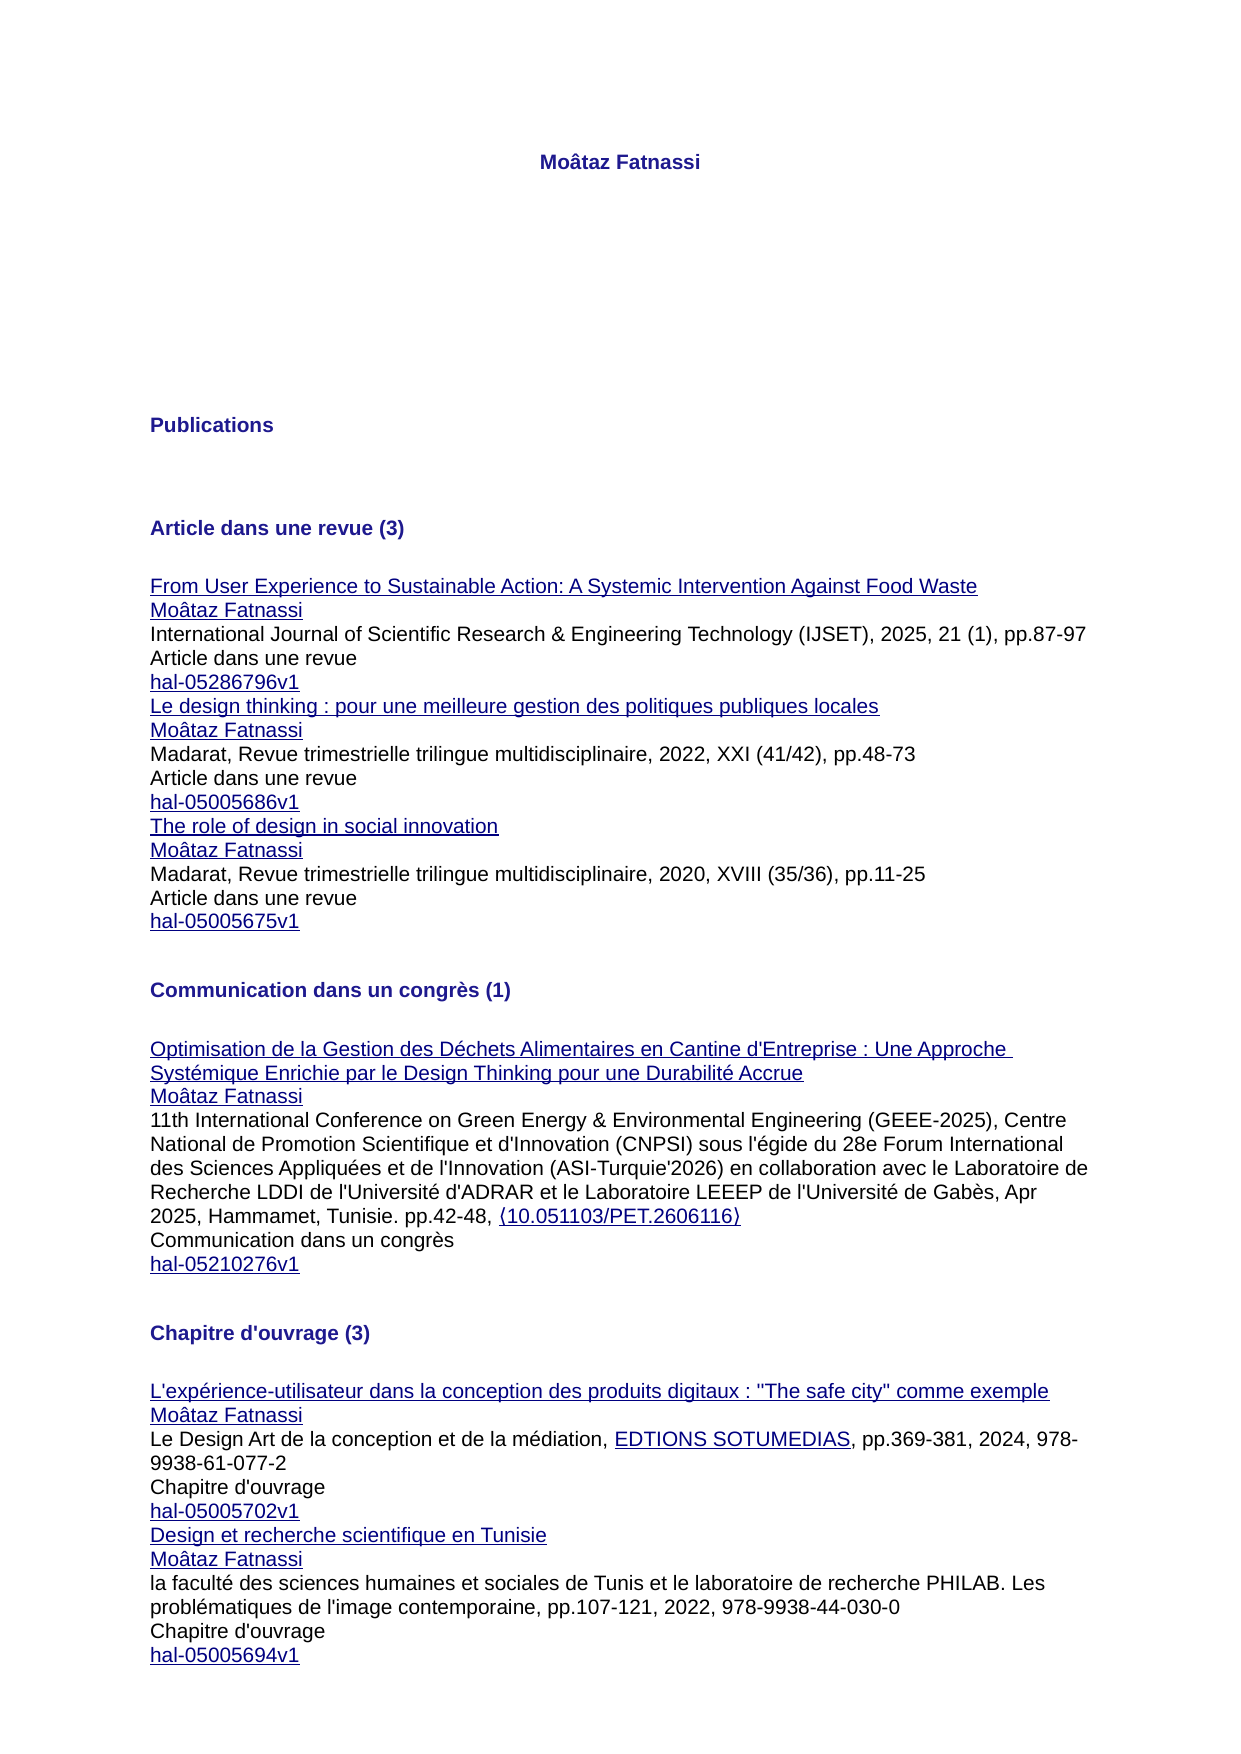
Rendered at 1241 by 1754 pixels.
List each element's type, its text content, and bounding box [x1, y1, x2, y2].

table_header L'expérience-utilisateur dans la conception des produits digitaux : ''The safe city'' comme exemple Moâtaz Fatnassi Le Design Art de la conception et de la médiation, EDTIONS SOTUMEDIAS, pp.369-381, 2024, 978-9938-61-077-2 Chapitre d'ouvrage hal-05005702v1 [150, 1379, 1090, 1523]
subtitle Communication dans un congrès (1) [150, 978, 1090, 1002]
table_header Optimisation de la Gestion des Déchets Alimentaires en Cantine d'Entreprise : Une Approche Systémique Enrichie par le Design Thinking pour une Durabilité Accrue Moâtaz Fatnassi 11th International Conference on Green Energy & Environmental Engineering (GEEE-2025), Centre National de Promotion Scientifique et d'Innovation (CNPSI) sous l'égide du 28e Forum International des Sciences Appliquées et de l'Innovation (ASI-Turquie'2026) en collaboration avec le Laboratoire de Recherche LDDI de l'Université d'ADRAR et le Laboratoire LEEEP de l'Université de Gabès, Apr 2025, Hammamet, Tunisie. pp.42-48, ⟨10.051103/PET.2606116⟩ Communication dans un congrès hal-05210276v1 [150, 1036, 1090, 1276]
table_header From User Experience to Sustainable Action: A Systemic Intervention Against Food Waste Moâtaz Fatnassi International Journal of Scientific Research & Engineering Technology (IJSET), 2025, 21 (1), pp.87-97 Article dans une revue hal-05286796v1 [150, 574, 1090, 694]
subtitle Chapitre d'ouvrage (3) [150, 1321, 1090, 1345]
subtitle Moâtaz Fatnassi [150, 150, 1090, 174]
subtitle Publications [150, 412, 1090, 436]
subtitle Article dans une revue (3) [150, 516, 1090, 539]
table_cell The role of design in social innovation Moâtaz Fatnassi Madarat, Revue trimestrielle trilingue multidisciplinaire, 2020, XVIII (35/36), pp.11-25 Article dans une revue hal-05005675v1 [150, 814, 1090, 933]
table_cell Design et recherche scientifique en Tunisie Moâtaz Fatnassi la faculté des sciences humaines et sociales de Tunis et le laboratoire de recherche PHILAB. Les problématiques de l'image contemporaine, pp.107-121, 2022, 978-9938-44-030-0 Chapitre d'ouvrage hal-05005694v1 [150, 1523, 1090, 1667]
table_cell Le design thinking : pour une meilleure gestion des politiques publiques locales Moâtaz Fatnassi Madarat, Revue trimestrielle trilingue multidisciplinaire, 2022, XXI (41/42), pp.48-73 Article dans une revue hal-05005686v1 [150, 694, 1090, 813]
